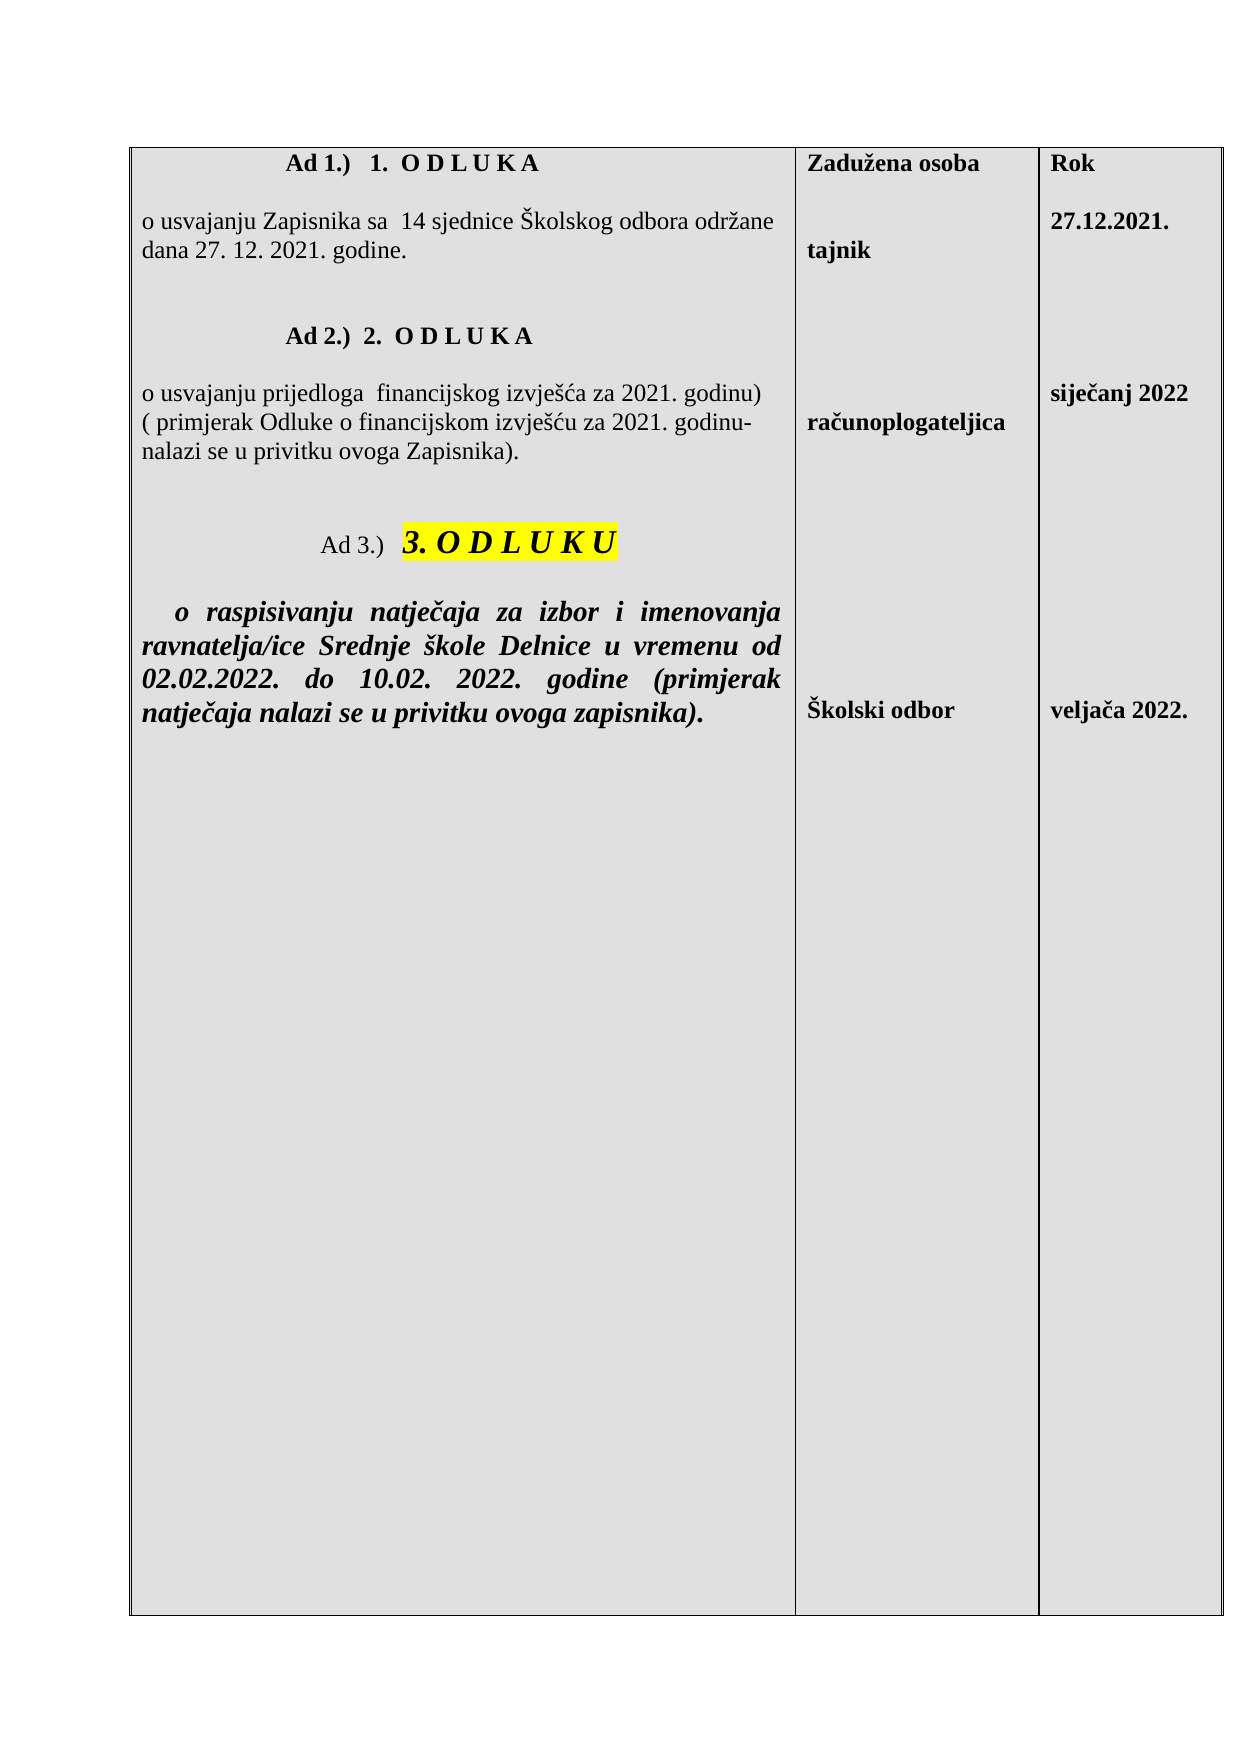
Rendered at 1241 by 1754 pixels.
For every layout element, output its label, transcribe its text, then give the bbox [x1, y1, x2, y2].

table_header Ad 1.) 1. O D L U K A o usvajanju Zapisnika sa 14 sjednice Školskog odbora održane dana 27. 12. 2021. godine. Ad 2.) 2. O D L U K A o usvajanju prijedloga financijskog izvješća za 2021. godinu) ( primjerak Odluke o financijskom izvješću za 2021. godinu- nalazi se u privitku ovoga Zapisnika). Ad 3.) 3. O D L U K U o raspisivanju natječaja za izbor i imenovanja ravnatelja/ice Srednje škole Delnice u vremenu od 02.02.2022. do 10.02. 2022. godine (primjerak natječaja nalazi se u privitku ovoga zapisnika). [132, 148, 795, 1615]
table_header Rok 27.12.2021. siječanj 2022 veljača 2022. [1040, 148, 1221, 1615]
table_header Zadužena osoba tajnik računoplogateljica Školski odbor [796, 148, 1038, 1615]
